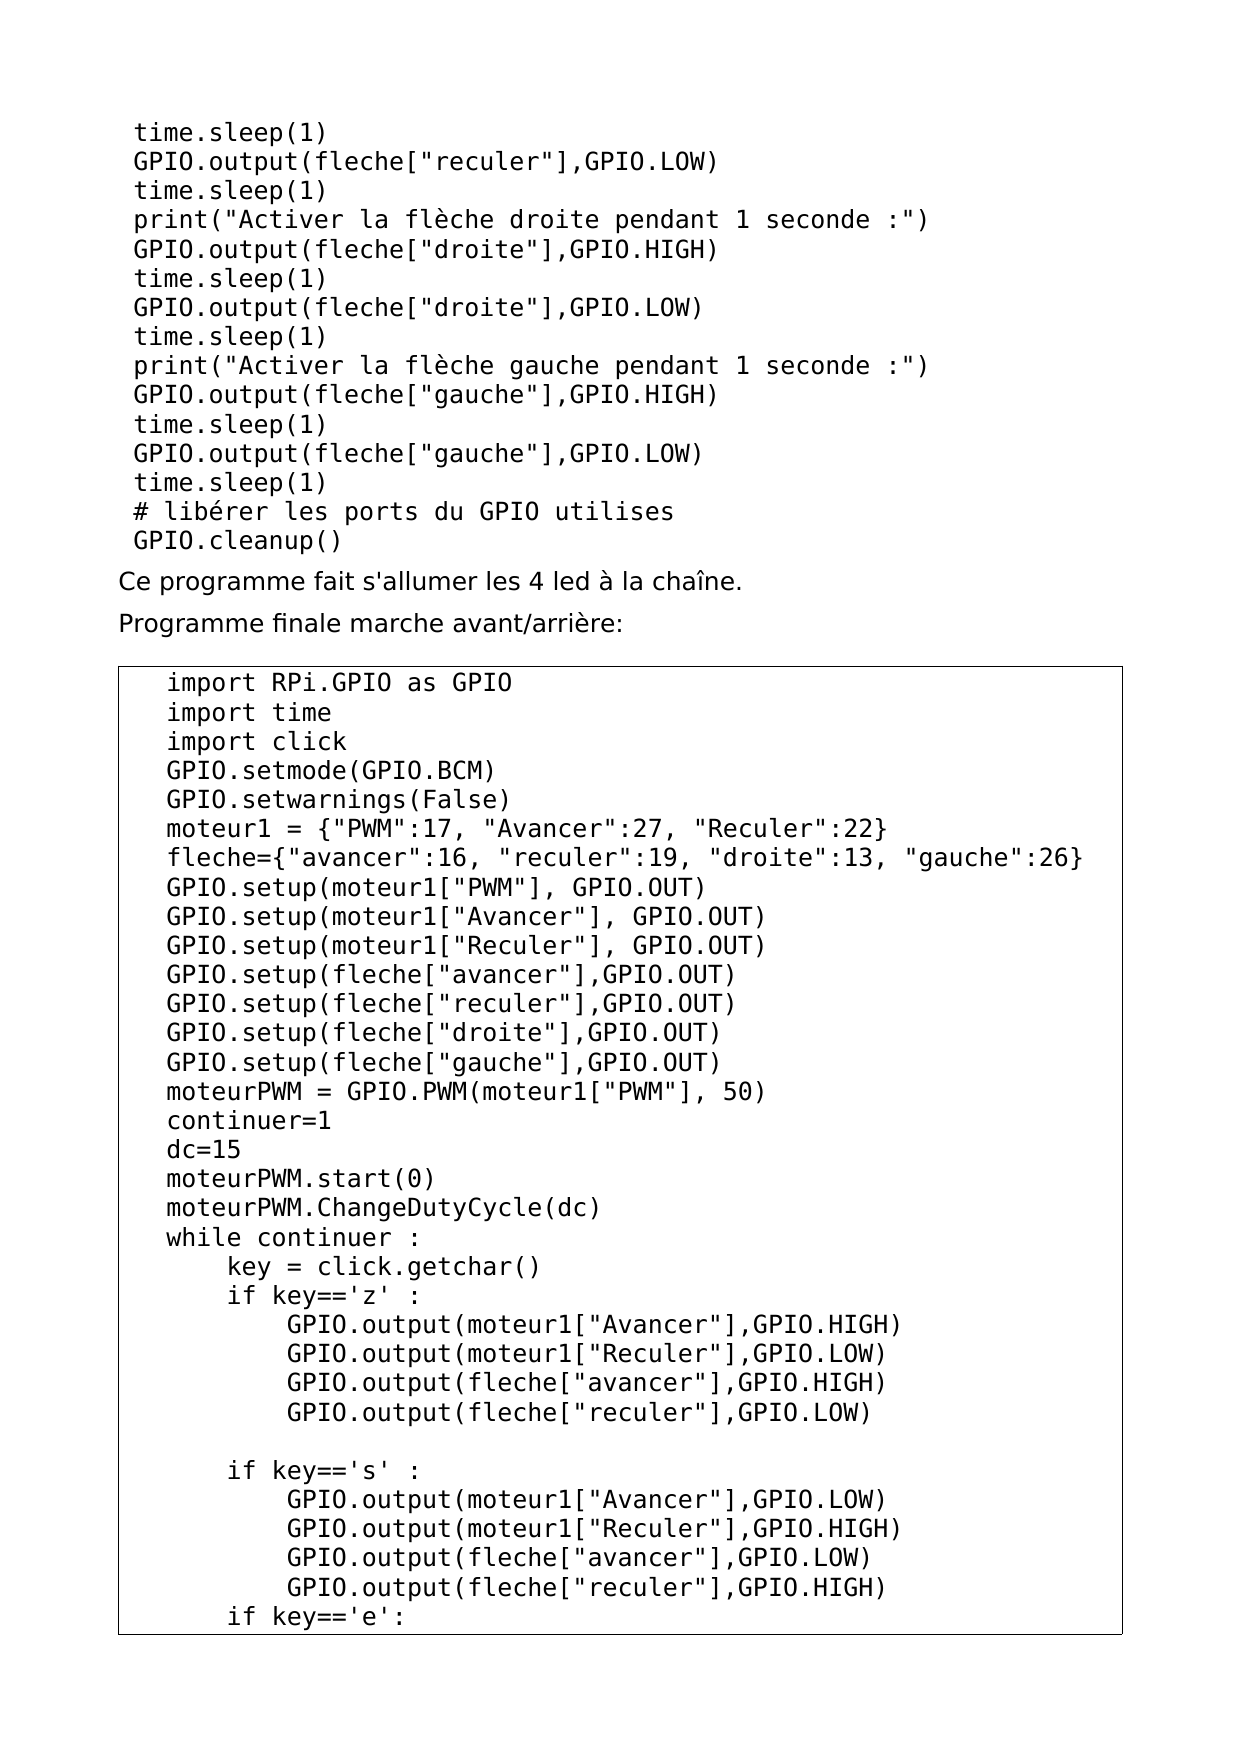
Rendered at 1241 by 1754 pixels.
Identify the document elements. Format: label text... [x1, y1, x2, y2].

text time.sleep(1) GPIO.output(fleche["reculer"],GPIO.LOW) time.sleep(1) print("Activer la flèche droite pendant 1 seconde :") GPIO.output(fleche["droite"],GPIO.HIGH) time.sleep(1) GPIO.output(fleche["droite"],GPIO.LOW) time.sleep(1) print("Activer la flèche gauche pendant 1 seconde :") GPIO.output(fleche["gauche"],GPIO.HIGH) time.sleep(1) GPIO.output(fleche["gauche"],GPIO.LOW) time.sleep(1) # libérer les ports du GPIO utilises GPIO.cleanup() [118, 118, 1122, 556]
text Programme finale marche avant/arrière: [118, 609, 1122, 638]
text Ce programme fait s'allumer les 4 led à la chaîne. [118, 567, 1122, 597]
table_header import RPi.GPIO as GPIO import time import click GPIO.setmode(GPIO.BCM) GPIO.setwarnings(False) moteur1 = {"PWM":17, "Avancer":27, "Reculer":22} fleche={"avancer":16, "reculer":19, "droite":13, "gauche":26} GPIO.setup(moteur1["PWM"], GPIO.OUT) GPIO.setup(moteur1["Avancer"], GPIO.OUT) GPIO.setup(moteur1["Reculer"], GPIO.OUT) GPIO.setup(fleche["avancer"],GPIO.OUT) GPIO.setup(fleche["reculer"],GPIO.OUT) GPIO.setup(fleche["droite"],GPIO.OUT) GPIO.setup(fleche["gauche"],GPIO.OUT) moteurPWM = GPIO.PWM(moteur1["PWM"], 50) continuer=1 dc=15 moteurPWM.start(0) moteurPWM.ChangeDutyCycle(dc) while continuer : key = click.getchar() if key=='z' : GPIO.output(moteur1["Avancer"],GPIO.HIGH) GPIO.output(moteur1["Reculer"],GPIO.LOW) GPIO.output(fleche["avancer"],GPIO.HIGH) GPIO.output(fleche["reculer"],GPIO.LOW) if key=='s' : GPIO.output(moteur1["Avancer"],GPIO.LOW) GPIO.output(moteur1["Reculer"],GPIO.HIGH) GPIO.output(fleche["avancer"],GPIO.LOW) GPIO.output(fleche["reculer"],GPIO.HIGH) if key=='e': [119, 667, 1122, 1634]
